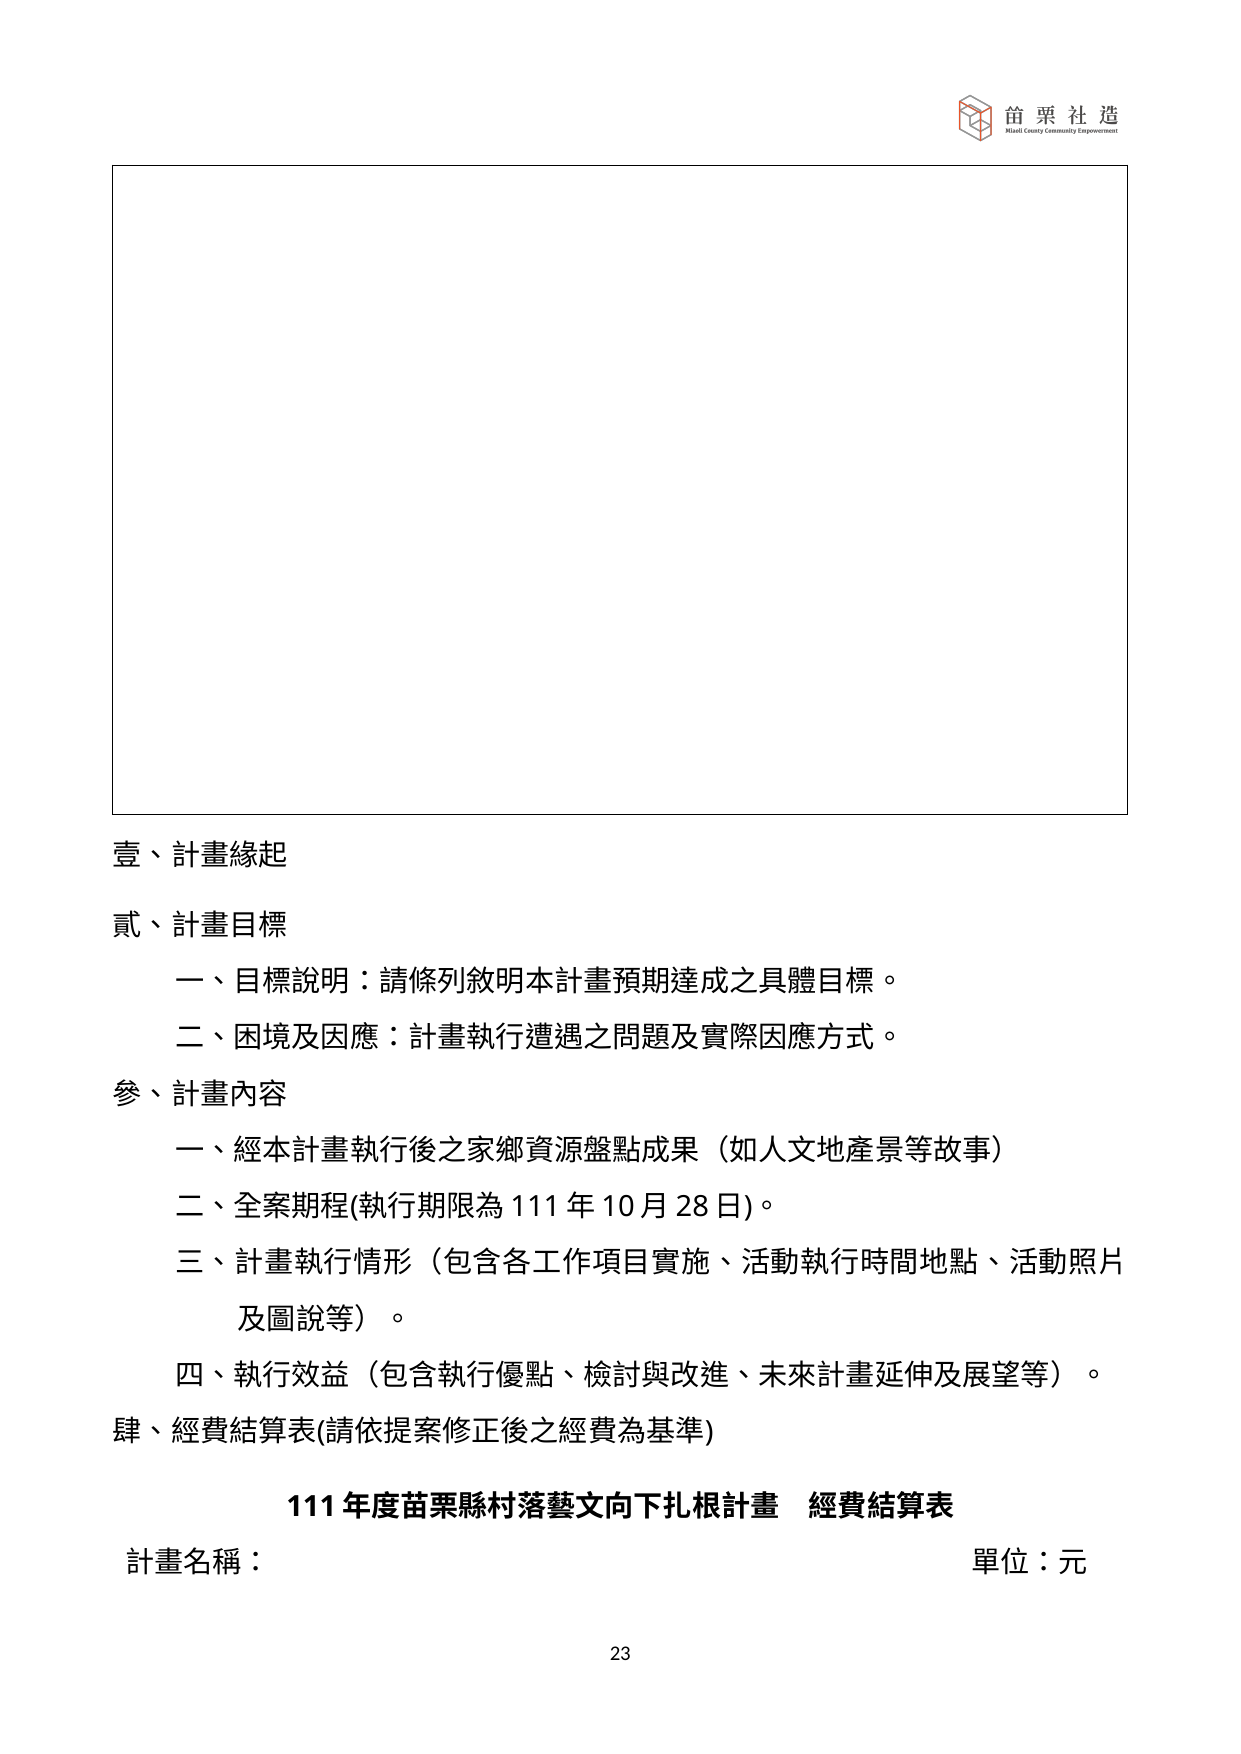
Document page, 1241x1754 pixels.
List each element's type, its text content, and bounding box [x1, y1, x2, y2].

text 一、目標說明：請條列敘明本計畫預期達成之具體目標。 [175, 947, 1128, 1003]
text 壹、計畫緣起 [112, 815, 1128, 890]
text 111年度苗栗縣村落藝文向下扎根計畫 經費結算表 [112, 1472, 1128, 1528]
text 二、全案期程(執行期限為111年10月28日)。 [175, 1172, 1128, 1228]
table_cell [113, 166, 1127, 814]
text 肆、經費結算表(請依提案修正後之經費為基準) [112, 1397, 1128, 1453]
text 貳、計畫目標 [112, 890, 1128, 947]
text 三、計畫執行情形（包含各工作項目實施、活動執行時間地點、活動照片及圖說等）。 [175, 1228, 1128, 1340]
text 二、困境及因應：計畫執行遭遇之問題及實際因應方式。 [175, 1003, 1128, 1059]
text 四、執行效益（包含執行優點、檢討與改進、未來計畫延伸及展望等）。 [175, 1340, 1128, 1397]
text 計畫名稱： 單位：元 [125, 1528, 1128, 1584]
text 一、經本計畫執行後之家鄉資源盤點成果（如人文地產景等故事） [175, 1115, 1128, 1172]
picture [947, 88, 1128, 148]
text 參、計畫內容 [112, 1059, 1128, 1115]
